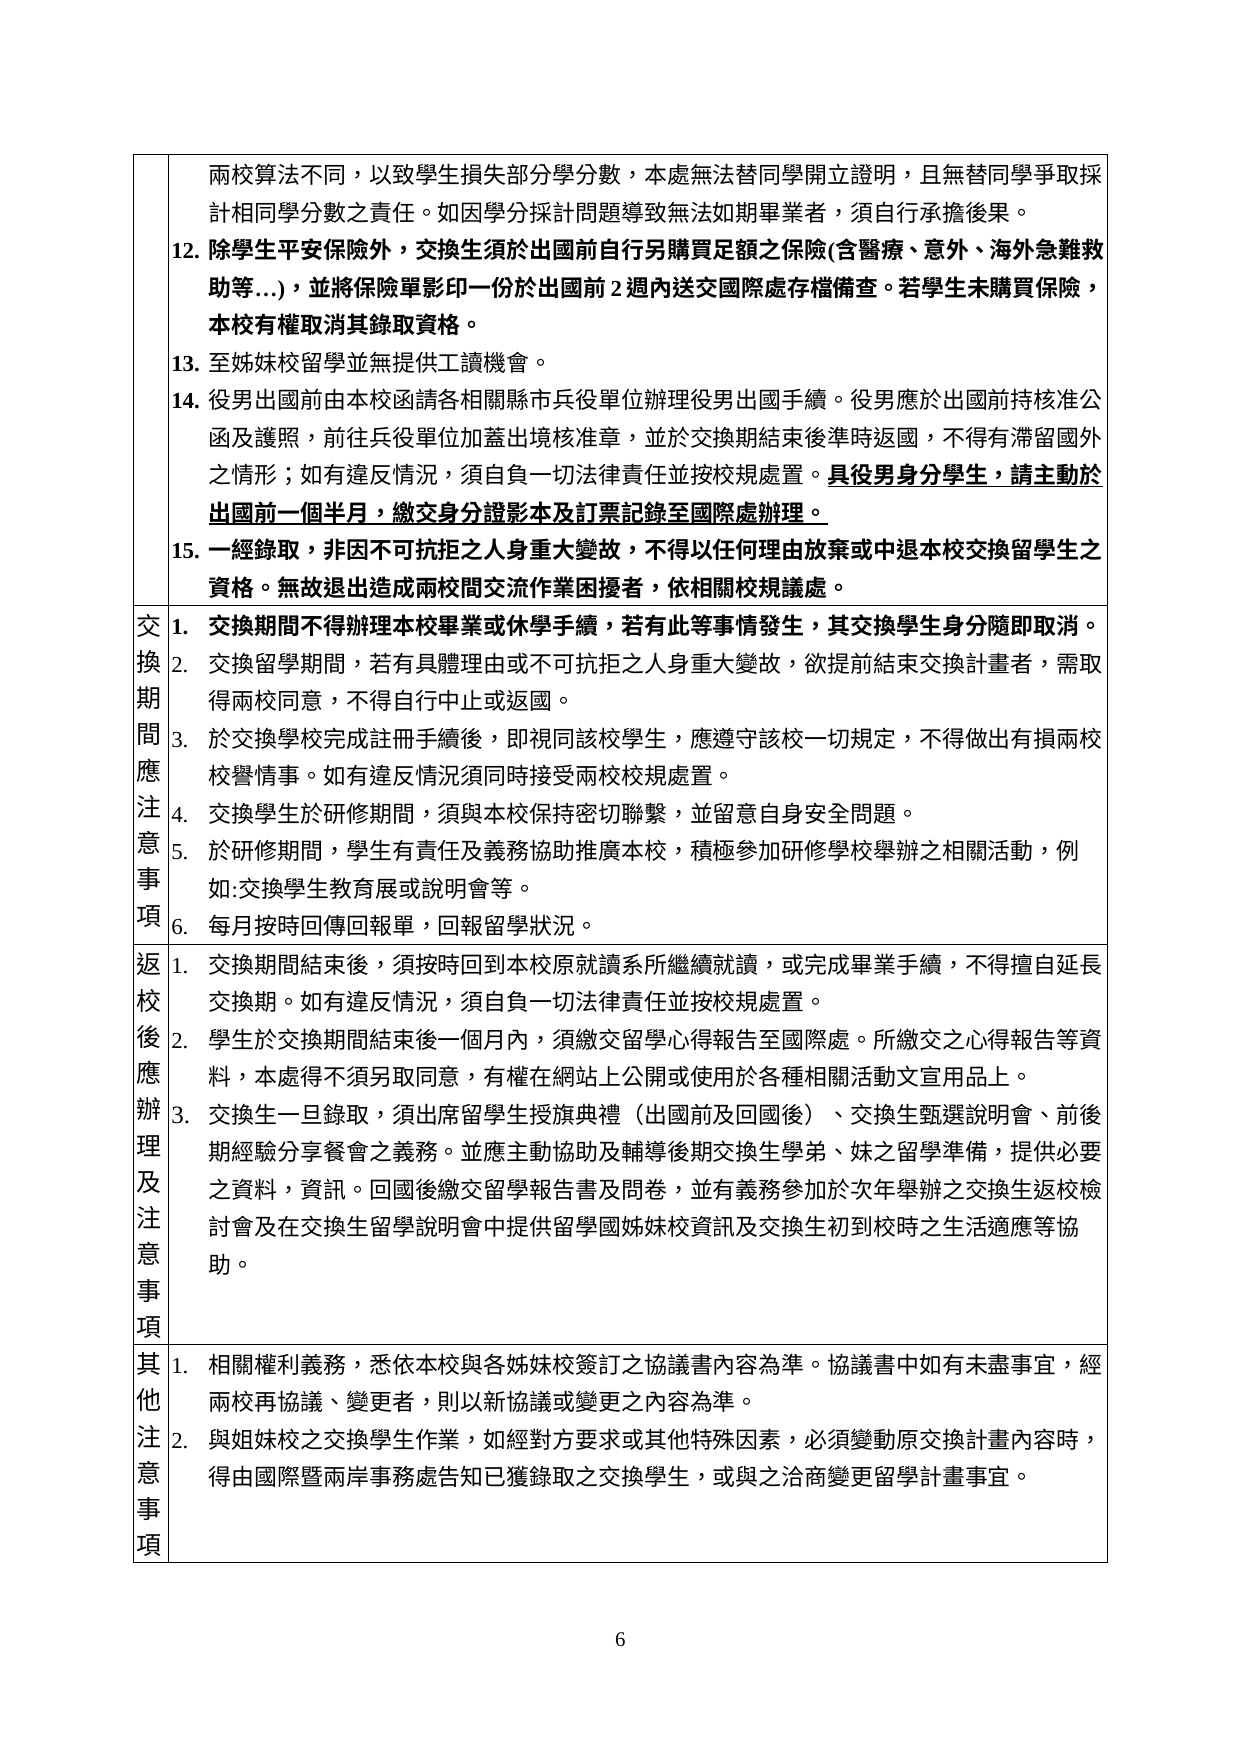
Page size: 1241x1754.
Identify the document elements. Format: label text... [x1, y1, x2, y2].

table_cell [134, 155, 168, 605]
table_cell 返校後應辦理及注意事項 [134, 945, 168, 1343]
table_cell 交換期間應注意事項 [134, 606, 168, 944]
table_cell 其他注意事項 [134, 1345, 168, 1562]
table_cell 交換期間結束後，須按時回到本校原就讀系所繼續就讀，或完成畢業手續，不得擅自延長交換期。如有違反情況，須自負一切法律責任並按校規處置。 學生於交換期間結束後一個月內，須繳交留學心得報告至國際處。所繳交之心得報告等資料，本處得不須另取同意，有權在網站上公開或使用於各種相關活動文宣用品上。 交換生一旦錄取，須出席留學生授旗典禮（出國前及回國後）、交換生甄選說明會、前後期經驗分享餐會之義務。並應主動協助及輔導後期交換生學弟、妹之留學準備，提供必要之資料，資訊。回國後繳交留學報告書及問卷，並有義務參加於次年舉辦之交換生返校檢討會及在交換生留學說明會中提供留學國姊妹校資訊及交換生初到校時之生活適應等協助。 [169, 945, 1107, 1343]
table_cell 交換期間不得辦理本校畢業或休學手續，若有此等事情發生，其交換學生身分隨即取消。 交換留學期間，若有具體理由或不可抗拒之人身重大變故，欲提前結束交換計畫者，需取得兩校同意，不得自行中止或返國。 於交換學校完成註冊手續後，即視同該校學生，應遵守該校一切規定，不得做出有損兩校校譽情事。如有違反情況須同時接受兩校校規處置。 交換學生於研修期間，須與本校保持密切聯繫，並留意自身安全問題。 於研修期間，學生有責任及義務協助推廣本校，積極參加研修學校舉辦之相關活動，例如:交換學生教育展或說明會等。 每月按時回傳回報單，回報留學狀況。 [169, 606, 1107, 944]
table_cell 相關權利義務，悉依本校與各姊妹校簽訂之協議書內容為準。協議書中如有未盡事宜，經兩校再協議、變更者，則以新協議或變更之內容為準。 與姐妹校之交換學生作業，如經對方要求或其他特殊因素，必須變動原交換計畫內容時，得由國際暨兩岸事務處告知已獲錄取之交換學生，或與之洽商變更留學計畫事宜。 [169, 1345, 1107, 1562]
table_cell 兩校算法不同，以致學生損失部分學分數，本處無法替同學開立證明，且無替同學爭取採計相同學分數之責任。如因學分採計問題導致無法如期畢業者，須自行承擔後果。 除學生平安保險外，交換生須於出國前自行另購買足額之保險(含醫療、意外、海外急難救助等…)，並將保險單影印一份於出國前2週內送交國際處存檔備查。若學生未購買保險，本校有權取消其錄取資格。 至姊妹校留學並無提供工讀機會。 役男出國前由本校函請各相關縣市兵役單位辦理役男出國手續。役男應於出國前持核准公函及護照，前往兵役單位加蓋出境核准章，並於交換期結束後準時返國，不得有滯留國外之情形；如有違反情況，須自負一切法律責任並按校規處置。具役男身分學生，請主動於出國前一個半月，繳交身分證影本及訂票記錄至國際處辦理。 一經錄取，非因不可抗拒之人身重大變故，不得以任何理由放棄或中退本校交換留學生之資格。無故退出造成兩校間交流作業困擾者，依相關校規議處。 [169, 155, 1107, 605]
